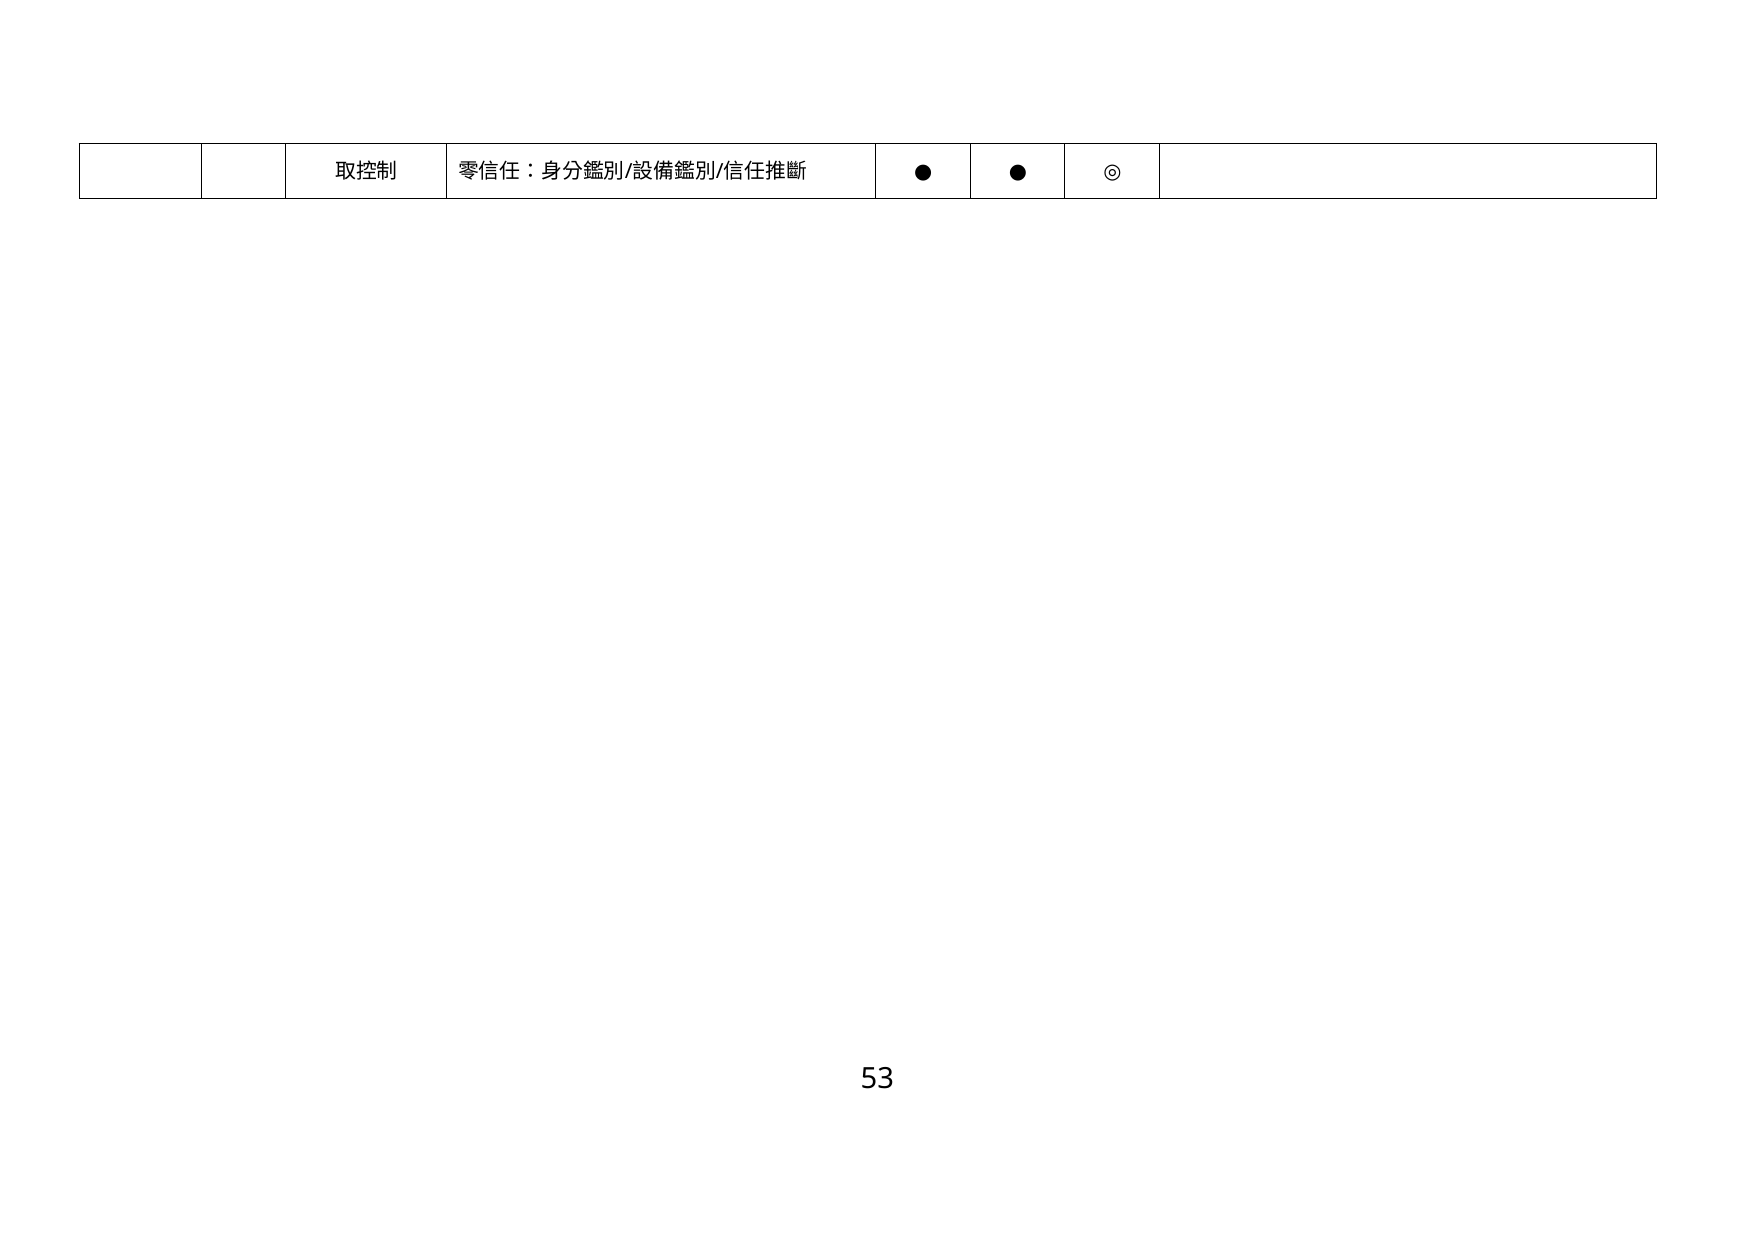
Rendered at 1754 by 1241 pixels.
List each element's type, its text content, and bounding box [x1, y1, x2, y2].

table_cell ◎ [1065, 144, 1159, 198]
table_cell [1160, 144, 1656, 198]
table_cell ● [971, 144, 1064, 198]
table_cell [80, 144, 201, 198]
table_cell 零信任：身分鑑別/設備鑑別/信任推斷 [447, 144, 875, 198]
table_cell [202, 144, 285, 198]
table_cell 取控制 [286, 144, 446, 198]
table_cell ● [876, 144, 970, 198]
